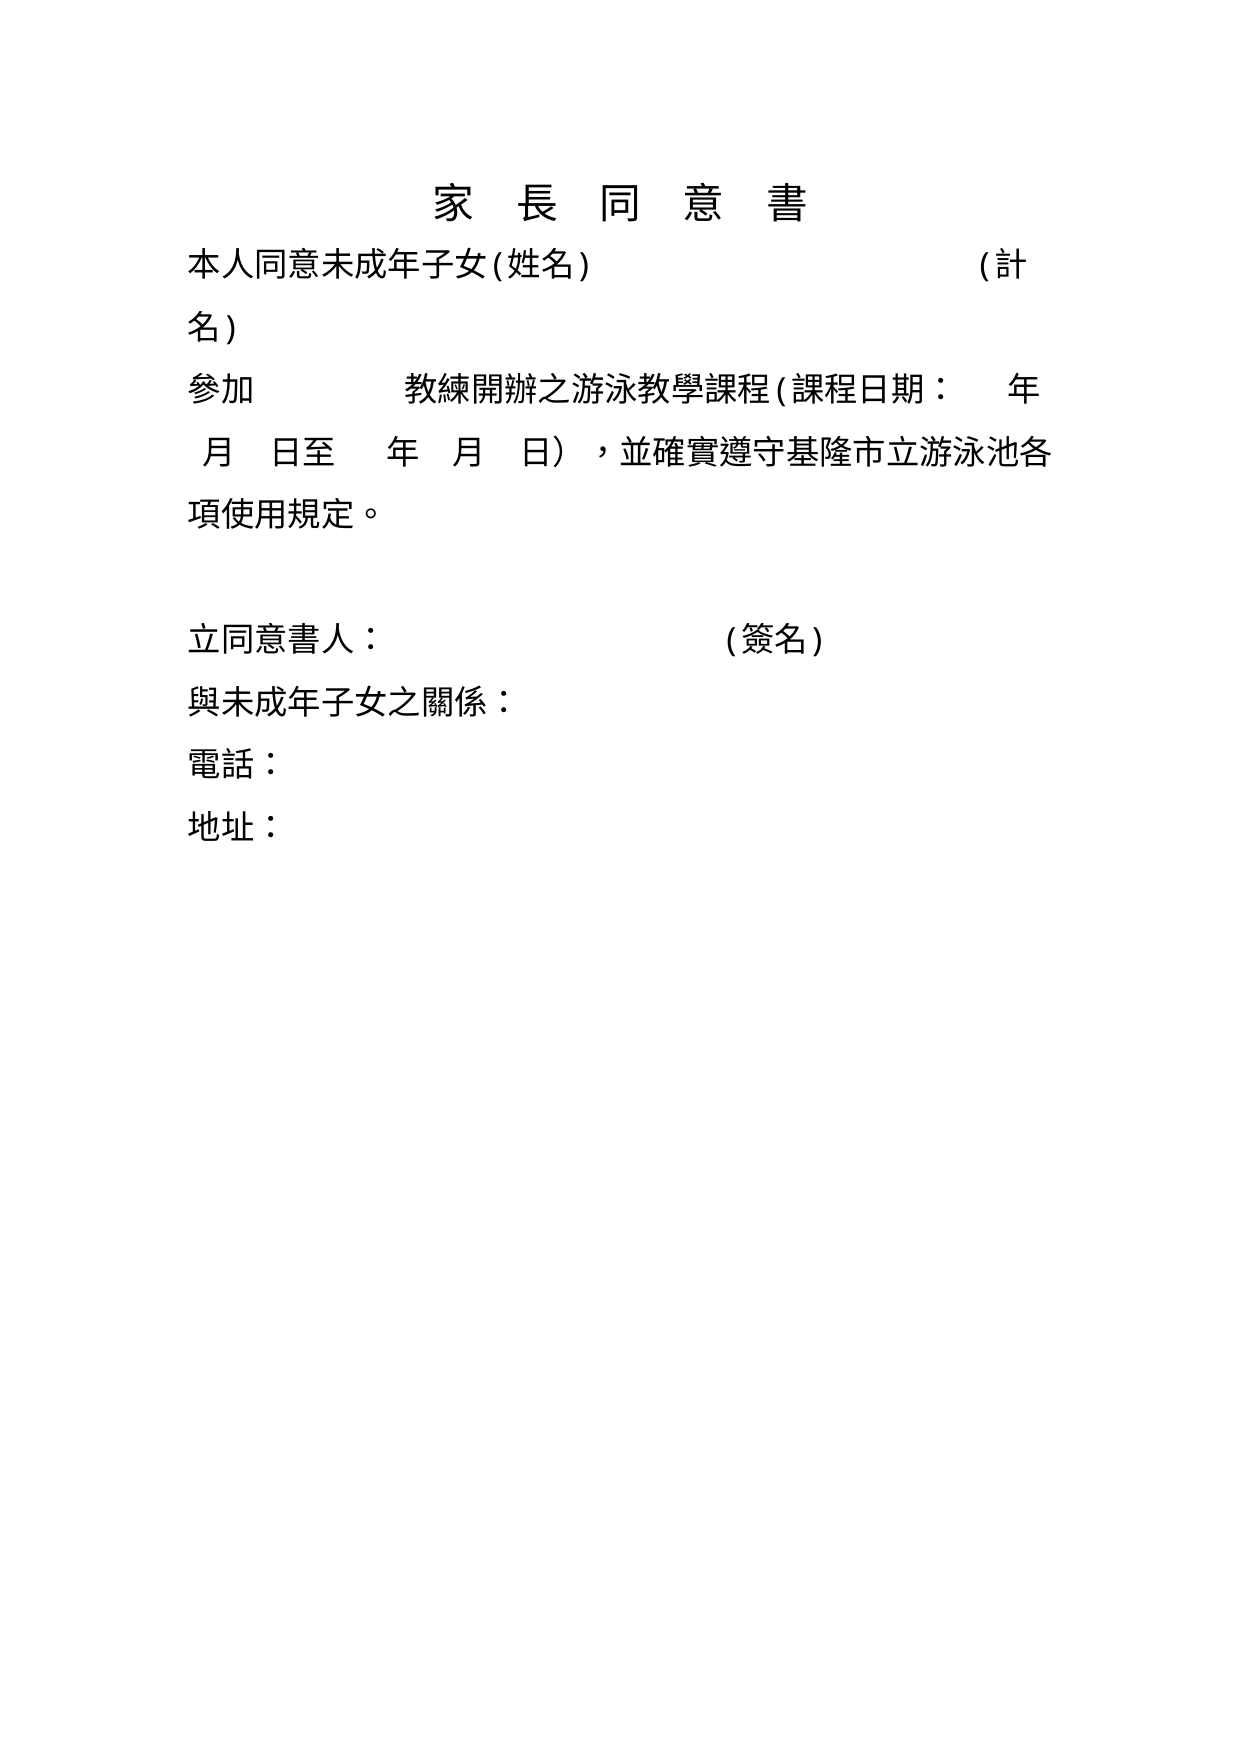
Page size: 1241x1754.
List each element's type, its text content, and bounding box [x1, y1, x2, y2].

text 立同意書人： (簽名) [187, 596, 1053, 658]
text 與未成年子女之關係： [187, 658, 1053, 721]
text 本人同意未成年子女(姓名) (計 名) [187, 221, 1053, 346]
text 月 日至 年 月 日），並確實遵守基隆市立游泳池各項使用規定。 [187, 408, 1053, 533]
text 參加 教練開辦之游泳教學課程(課程日期： 年 [187, 346, 1053, 408]
text 家 長 同 意 書 [187, 158, 1053, 221]
text 電話： [187, 721, 1053, 783]
text 地址： [187, 783, 1053, 846]
